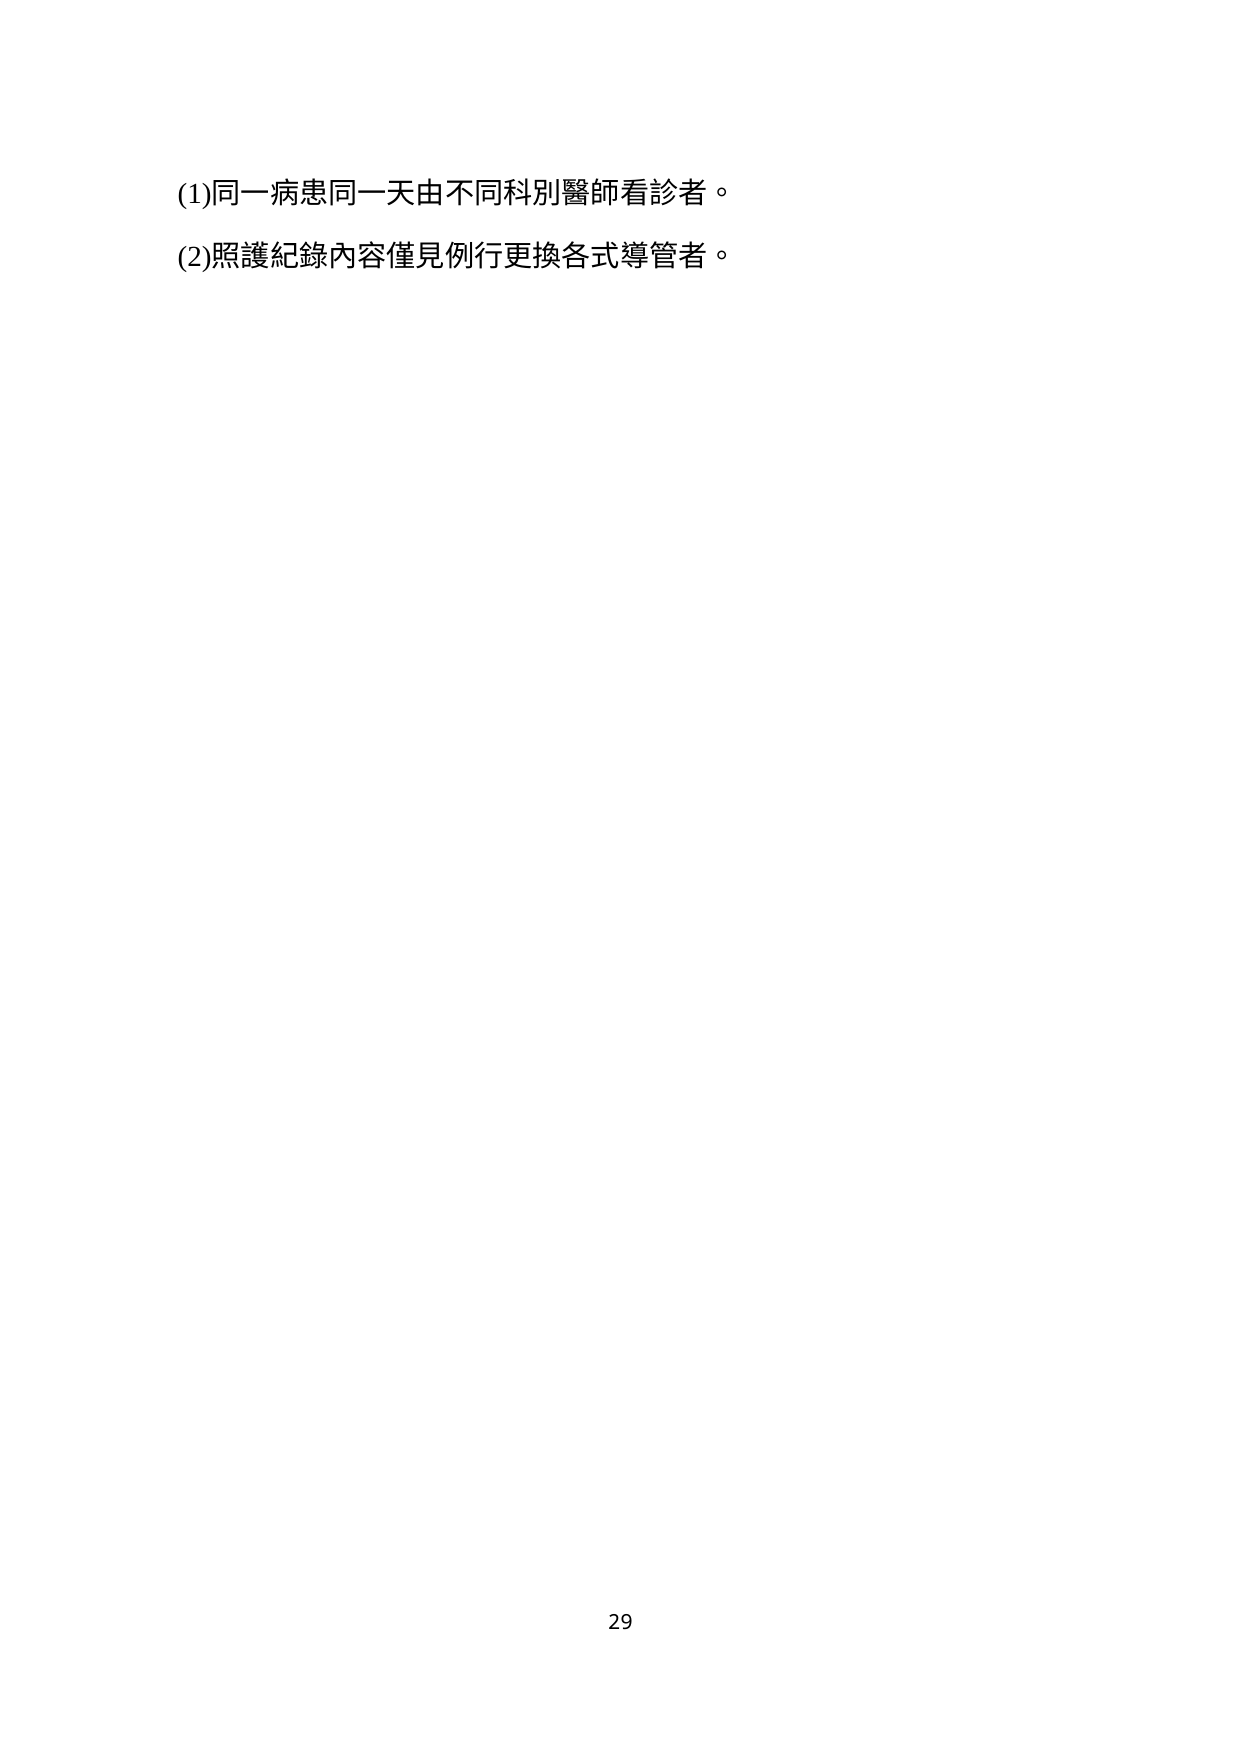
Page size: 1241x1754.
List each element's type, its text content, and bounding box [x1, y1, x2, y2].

text (1)同一病患同一天由不同科別醫師看診者。 [148, 149, 1104, 212]
text (2)照護紀錄內容僅見例行更換各式導管者。 [148, 212, 1104, 274]
